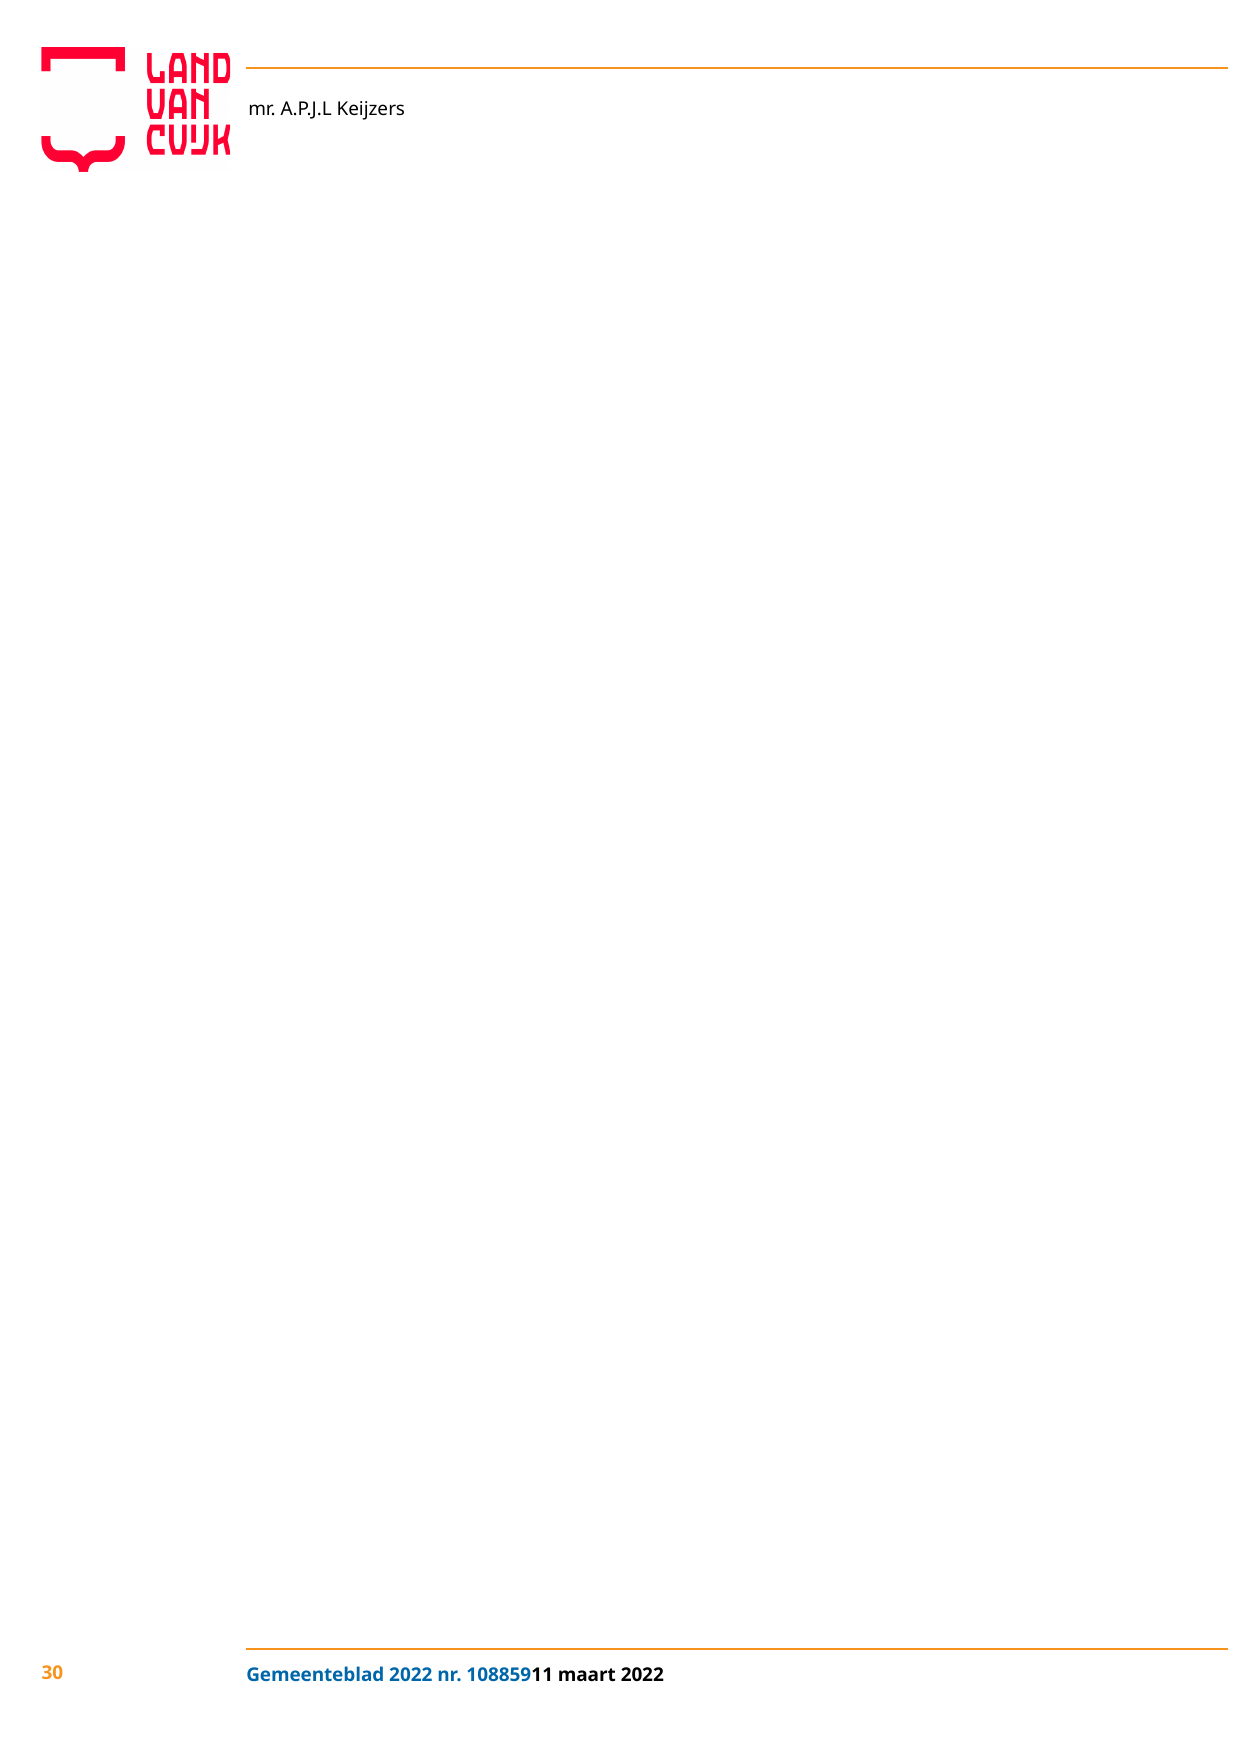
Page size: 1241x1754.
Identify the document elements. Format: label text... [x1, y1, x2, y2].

picture [41, 47, 231, 172]
text mr. A.P.J.L Keijzers [248, 95, 1152, 121]
